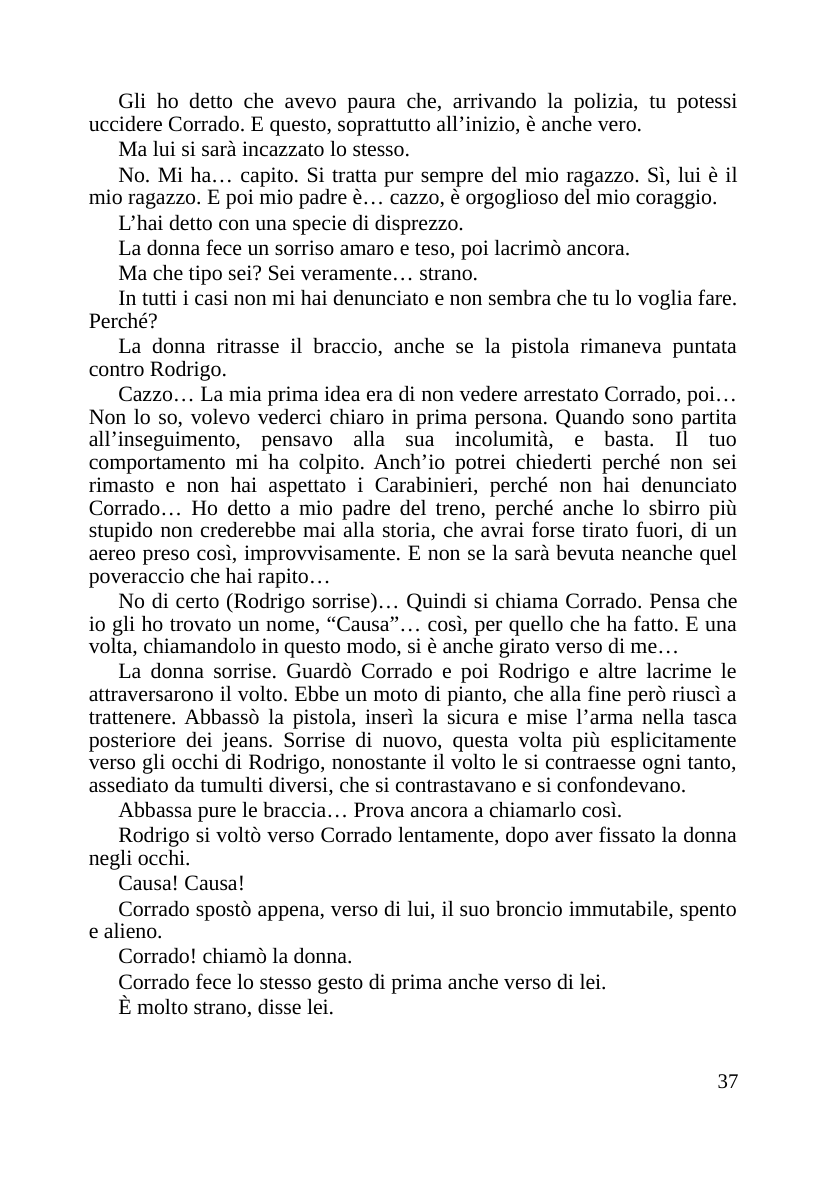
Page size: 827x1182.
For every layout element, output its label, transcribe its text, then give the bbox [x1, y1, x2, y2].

text Cazzo… La mia prima idea era di non vedere arrestato Corrado, poi… Non lo so, volevo vederci chiaro in prima persona. Quando sono partita all’inseguimento, pensavo alla sua incolumità, e basta. Il tuo comportamento mi ha colpito. Anch’io potrei chiederti perché non sei rimasto e non hai aspettato i Carabinieri, perché non hai denunciato Corrado… Ho detto a mio padre del treno, perché anche lo sbirro più stupido non crederebbe mai alla storia, che avrai forse tirato fuori, di un aereo preso così, improvvisamente. E non se la sarà bevuta neanche quel poveraccio che hai rapito… [88, 381, 738, 588]
text Corrado fece lo stesso gesto di prima anche verso di lei. [88, 969, 738, 994]
text Causa! Causa! [88, 870, 738, 896]
text Gli ho detto che avevo paura che, arrivando la polizia, tu potessi uccidere Corrado. E questo, soprattutto all’inizio, è anche vero. [88, 88, 738, 136]
text La donna sorrise. Guardò Corrado e poi Rodrigo e altre lacrime le attraversarono il volto. Ebbe un moto di pianto, che alla fine però riuscì a trattenere. Abbassò la pistola, inserì la sicura e mise l’arma nella tasca posteriore dei jeans. Sorrise di nuovo, questa volta più esplicitamente verso gli occhi di Rodrigo, nonostante il volto le si contraesse ogni tanto, assediato da tumulti diversi, che si contrastavano e si confondevano. [88, 658, 738, 797]
text No. Mi ha… capito. Si tratta pur sempre del mio ragazzo. Sì, lui è il mio ragazzo. E poi mio padre è… cazzo, è orgoglioso del mio coraggio. [88, 162, 738, 209]
text Rodrigo si voltò verso Corrado lentamente, dopo aver fissato la donna negli occhi. [88, 822, 738, 870]
text La donna ritrasse il braccio, anche se la pistola rimaneva puntata contro Rodrigo. [88, 333, 738, 381]
text È molto strano, disse lei. [88, 994, 738, 1019]
text Corrado spostò appena, verso di lui, il suo broncio immutabile, spento e alieno. [88, 896, 738, 943]
text L’hai detto con una specie di disprezzo. [88, 209, 738, 235]
text Ma lui si sarà incazzato lo stesso. [88, 136, 738, 162]
text Corrado! chiamò la donna. [88, 943, 738, 969]
text No di certo (Rodrigo sorrise)… Quindi si chiama Corrado. Pensa che io gli ho trovato un nome, “Causa”… così, per quello che ha fatto. E una volta, chiamandolo in questo modo, si è anche girato verso di me… [88, 588, 738, 658]
text La donna fece un sorriso amaro e teso, poi lacrimò ancora. [88, 235, 738, 260]
text Ma che tipo sei? Sei veramente… strano. [88, 260, 738, 285]
text In tutti i casi non mi hai denunciato e non sembra che tu lo voglia fare. Perché? [88, 285, 738, 333]
text Abbassa pure le braccia… Prova ancora a chiamarlo così. [88, 797, 738, 822]
